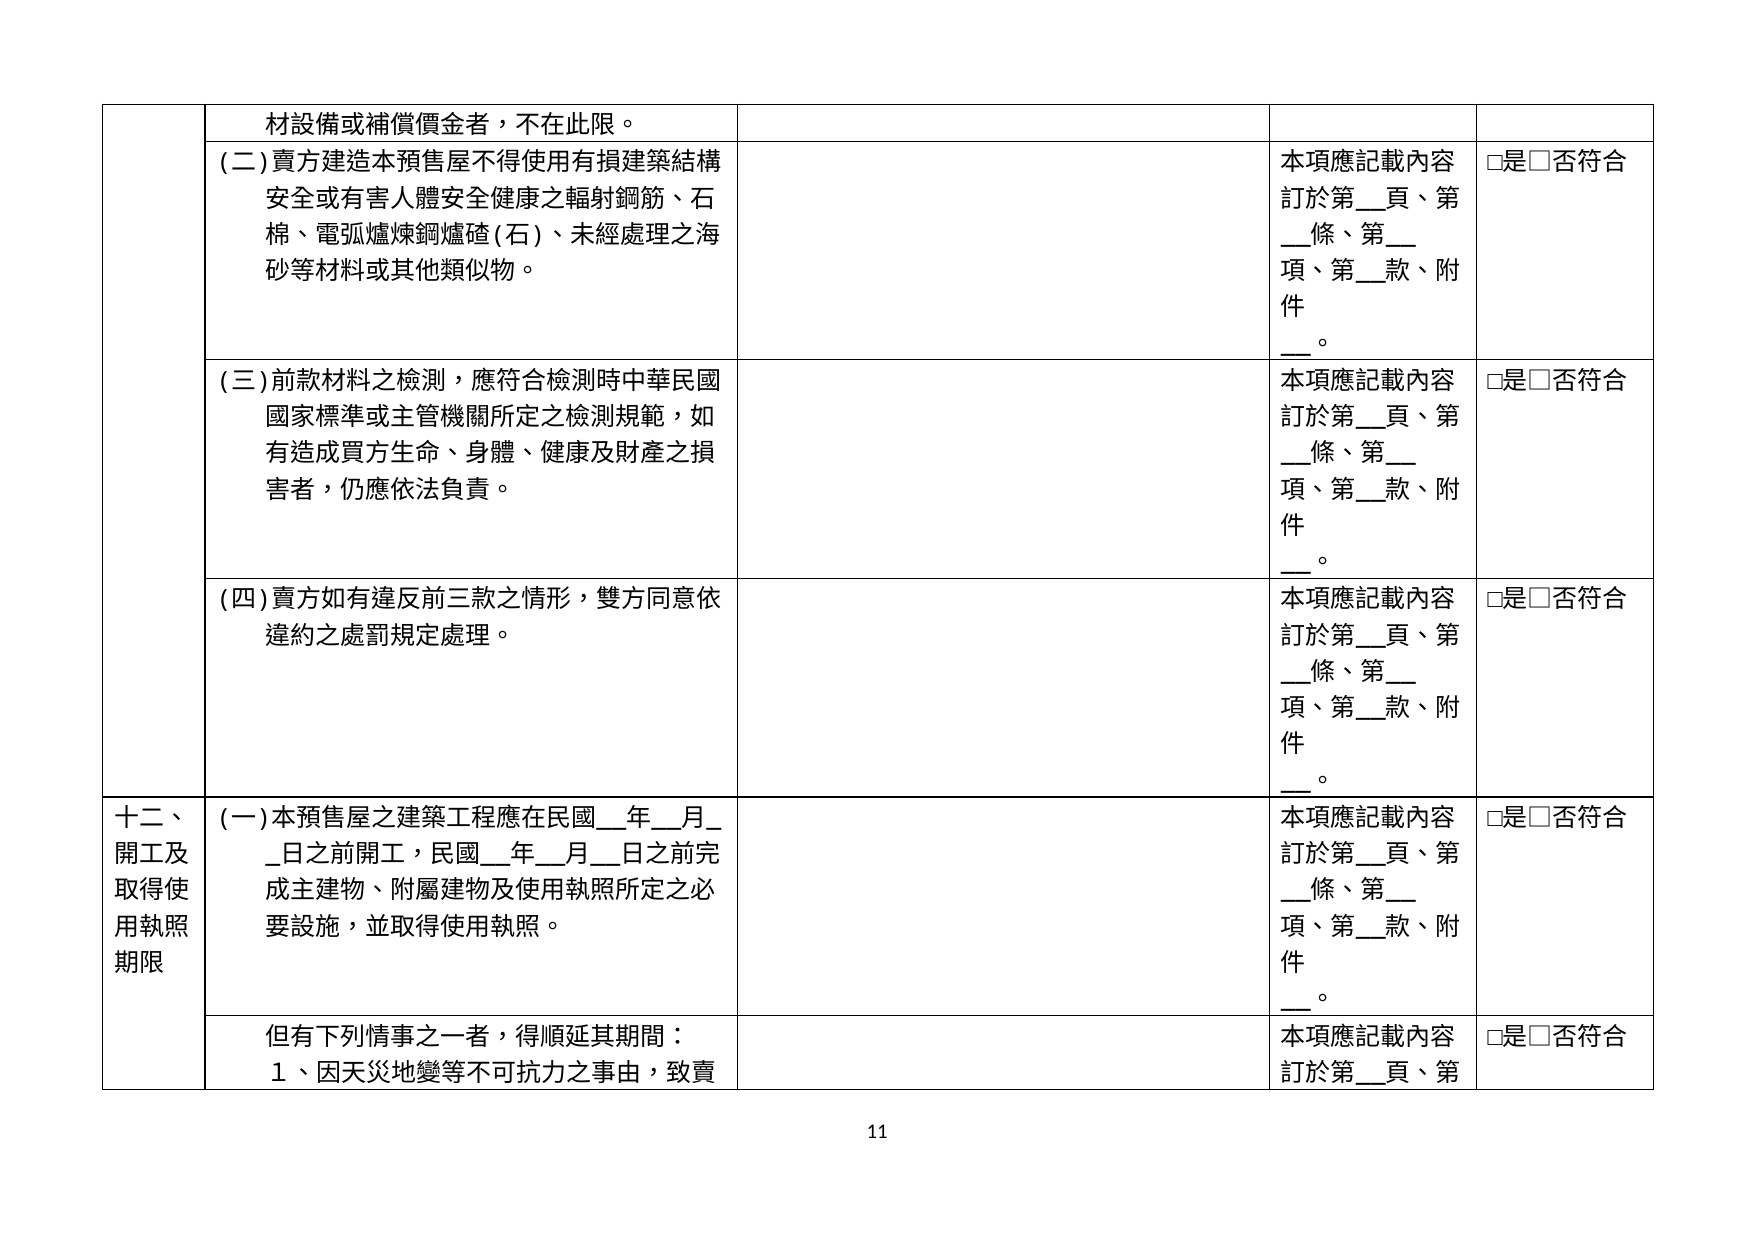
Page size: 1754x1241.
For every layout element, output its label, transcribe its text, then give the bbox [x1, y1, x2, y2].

table_cell [1477, 105, 1653, 141]
table_cell [738, 579, 1269, 796]
table_cell [738, 360, 1269, 578]
table_cell (二)賣方建造本預售屋不得使用有損建築結構安全或有害人體安全健康之輻射鋼筋、石棉、電弧爐煉鋼爐碴(石)、未經處理之海砂等材料或其他類似物。 [206, 142, 737, 359]
table_cell [738, 1016, 1269, 1088]
table_cell [103, 105, 204, 796]
table_cell (一)本預售屋之建築工程應在民國__年__月__日之前開工，民國__年__月__日之前完成主建物、附屬建物及使用執照所定之必要設施，並取得使用執照。 [206, 798, 737, 1015]
table_cell 本項應記載內容訂於第__頁、第__條、第__項、第__款、附件 __。 [1270, 360, 1476, 578]
table_cell □是□否符合 [1477, 360, 1653, 578]
table_cell [738, 798, 1269, 1015]
table_cell (三)前款材料之檢測，應符合檢測時中華民國國家標準或主管機關所定之檢測規範，如有造成買方生命、身體、健康及財產之損害者，仍應依法負責。 [206, 360, 737, 578]
table_cell (四)賣方如有違反前三款之情形，雙方同意依違約之處罰規定處理。 [206, 579, 737, 796]
table_cell 本項應記載內容訂於第__頁、第 [1270, 1016, 1476, 1088]
table_cell [738, 105, 1269, 141]
table_cell 十二、開工及取得使用執照期限 [103, 798, 204, 1088]
table_cell [1270, 105, 1476, 141]
table_cell [738, 142, 1269, 359]
table_cell 本項應記載內容訂於第__頁、第__條、第__項、第__款、附件 __。 [1270, 579, 1476, 796]
table_cell □是□否符合 [1477, 142, 1653, 359]
table_cell □是□否符合 [1477, 579, 1653, 796]
table_cell 本項應記載內容訂於第__頁、第__條、第__項、第__款、附件 __。 [1270, 798, 1476, 1015]
table_cell 本項應記載內容訂於第__頁、第__條、第__項、第__款、附件 __。 [1270, 142, 1476, 359]
table_cell □是□否符合 [1477, 798, 1653, 1015]
table_cell 材設備或補償價金者，不在此限。 [206, 105, 737, 141]
table_cell □是□否符合 [1477, 1016, 1653, 1088]
table_cell 但有下列情事之一者，得順延其期間： １、因天災地變等不可抗力之事由，致賣 [206, 1016, 737, 1088]
